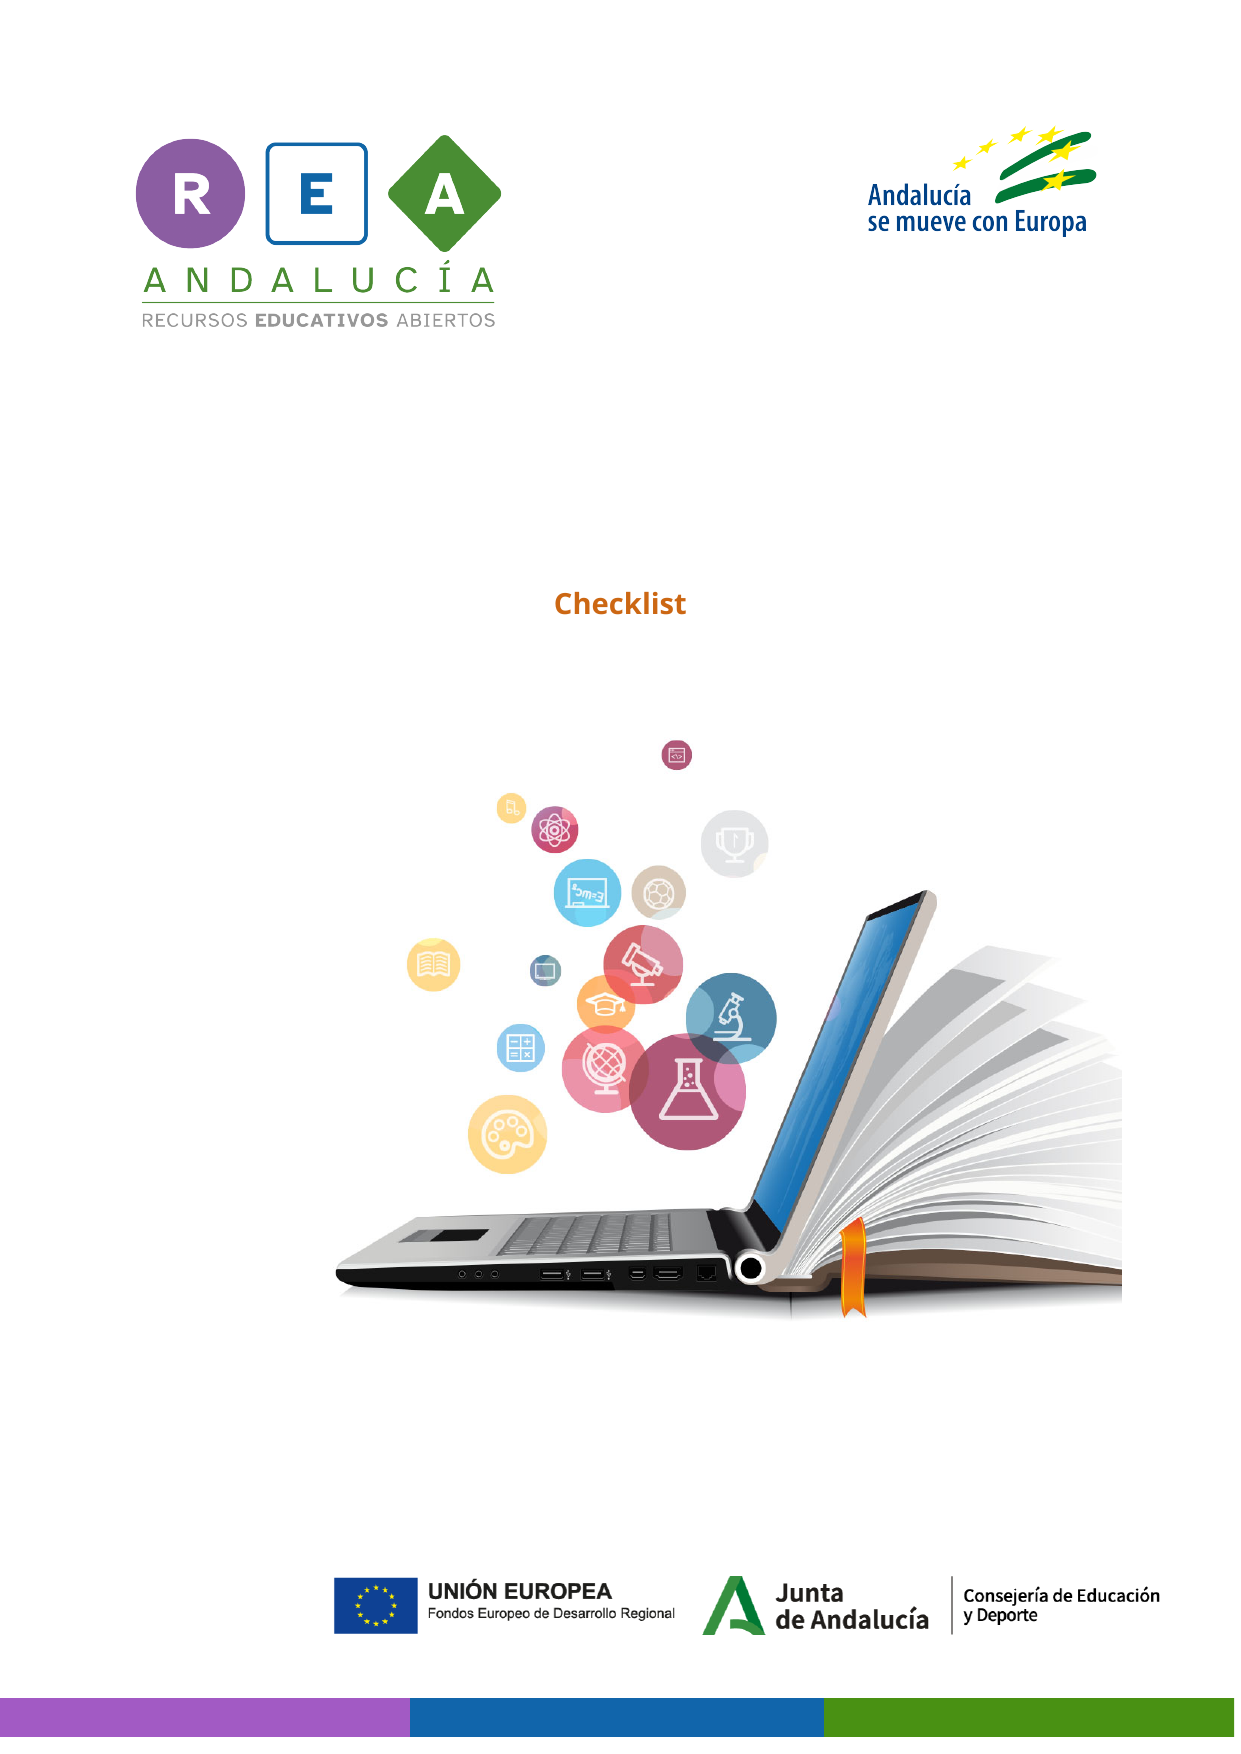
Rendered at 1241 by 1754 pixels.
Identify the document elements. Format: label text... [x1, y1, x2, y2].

picture [868, 125, 1099, 237]
picture [0, 1490, 1235, 1737]
picture [290, 707, 1122, 1349]
picture [118, 118, 520, 355]
title Checklist [118, 583, 1122, 623]
